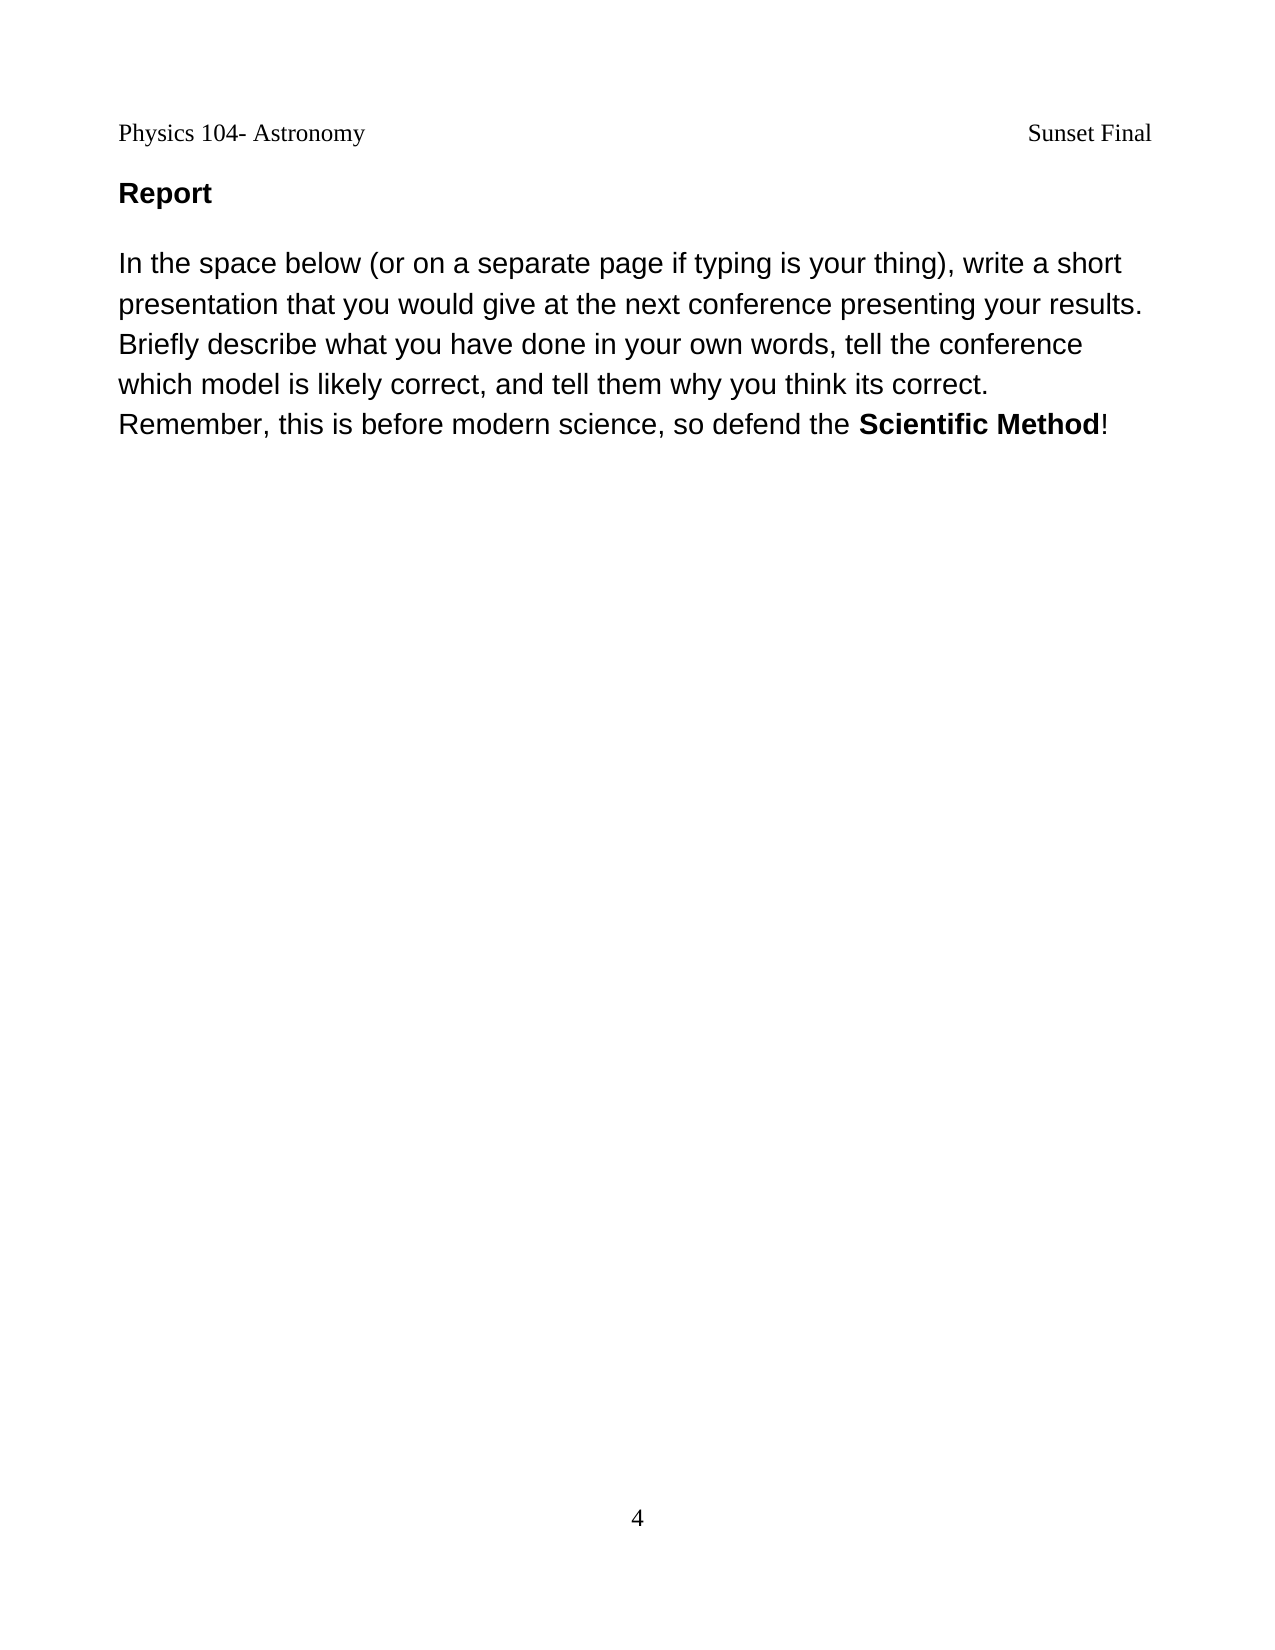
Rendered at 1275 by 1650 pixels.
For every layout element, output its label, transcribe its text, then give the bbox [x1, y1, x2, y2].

text In the space below (or on a separate page if typing is your thing), write a short presentation that you would give at the next conference presenting your results. Briefly describe what you have done in your own words, tell the conference which model is likely correct, and tell them why you think its correct. Remember, this is before modern science, so defend the Scientific Method! [118, 247, 1157, 441]
text Report [118, 176, 1157, 210]
